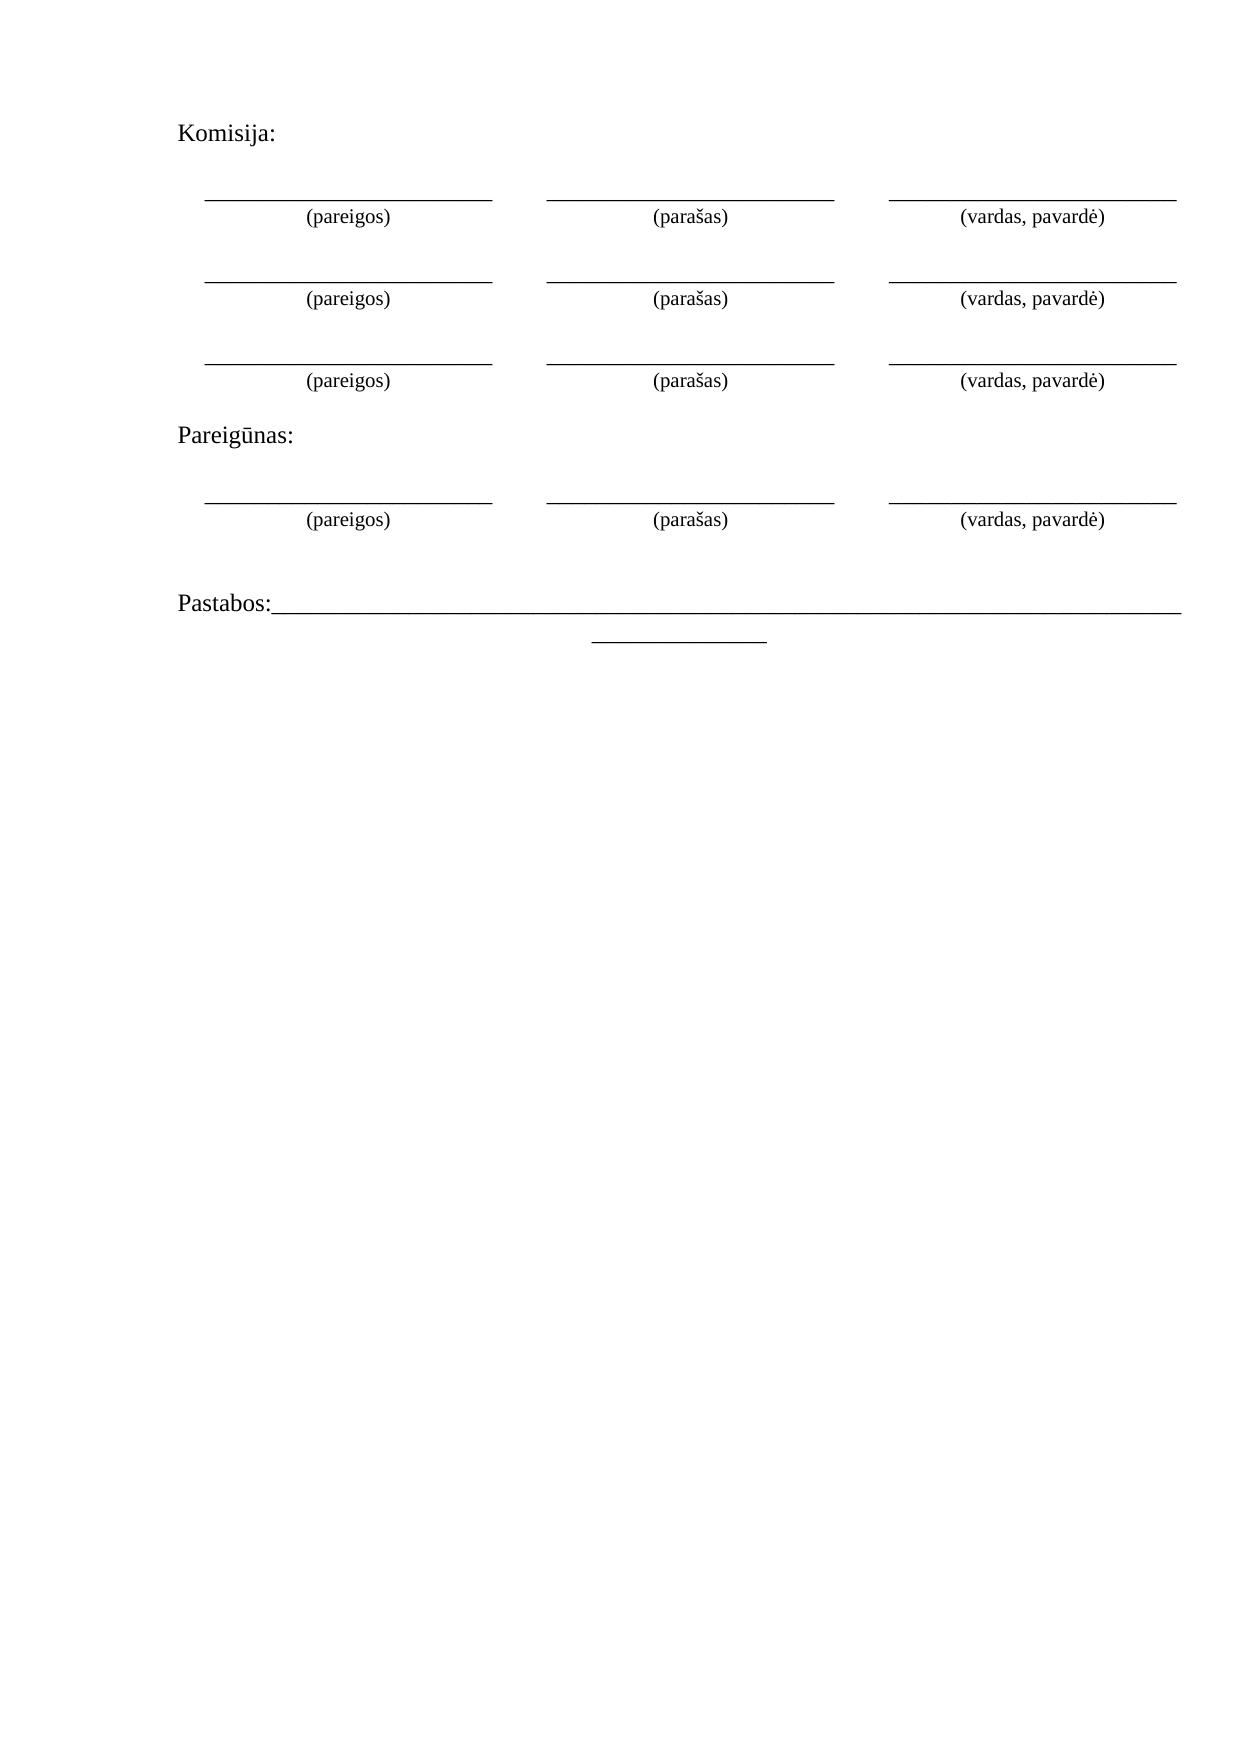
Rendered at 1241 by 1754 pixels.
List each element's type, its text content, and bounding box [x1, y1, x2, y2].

table_cell (vardas, pavardė) [861, 368, 1204, 392]
table_cell (parašas) [519, 507, 861, 531]
table_header _______________________ [519, 478, 861, 507]
table_cell (pareigos) [177, 204, 519, 228]
table_header _______________________ [861, 176, 1204, 204]
table_header _______________________ [519, 339, 861, 367]
table_header _______________________ [177, 478, 519, 507]
text ______________ [177, 617, 1181, 646]
table_header _______________________ [861, 257, 1204, 286]
table_cell (parašas) [519, 286, 861, 310]
table_cell (vardas, pavardė) [861, 507, 1204, 531]
table_header _______________________ [519, 176, 861, 204]
table_header _______________________ [177, 339, 519, 367]
table_cell (vardas, pavardė) [861, 286, 1204, 310]
table_cell (pareigos) [177, 368, 519, 392]
table_cell (parašas) [519, 204, 861, 228]
table_header _______________________ [861, 478, 1204, 507]
table_header _______________________ [861, 339, 1204, 367]
table_header _______________________ [177, 257, 519, 286]
table_cell (parašas) [519, 368, 861, 392]
table_cell (pareigos) [177, 507, 519, 531]
table_header _______________________ [519, 257, 861, 286]
table_header _______________________ [177, 176, 519, 204]
text Pareigūnas: [177, 420, 1181, 449]
text Komisija: [177, 118, 1181, 147]
table_cell (vardas, pavardė) [861, 204, 1204, 228]
text Pastabos: [177, 588, 1181, 617]
table_cell (pareigos) [177, 286, 519, 310]
